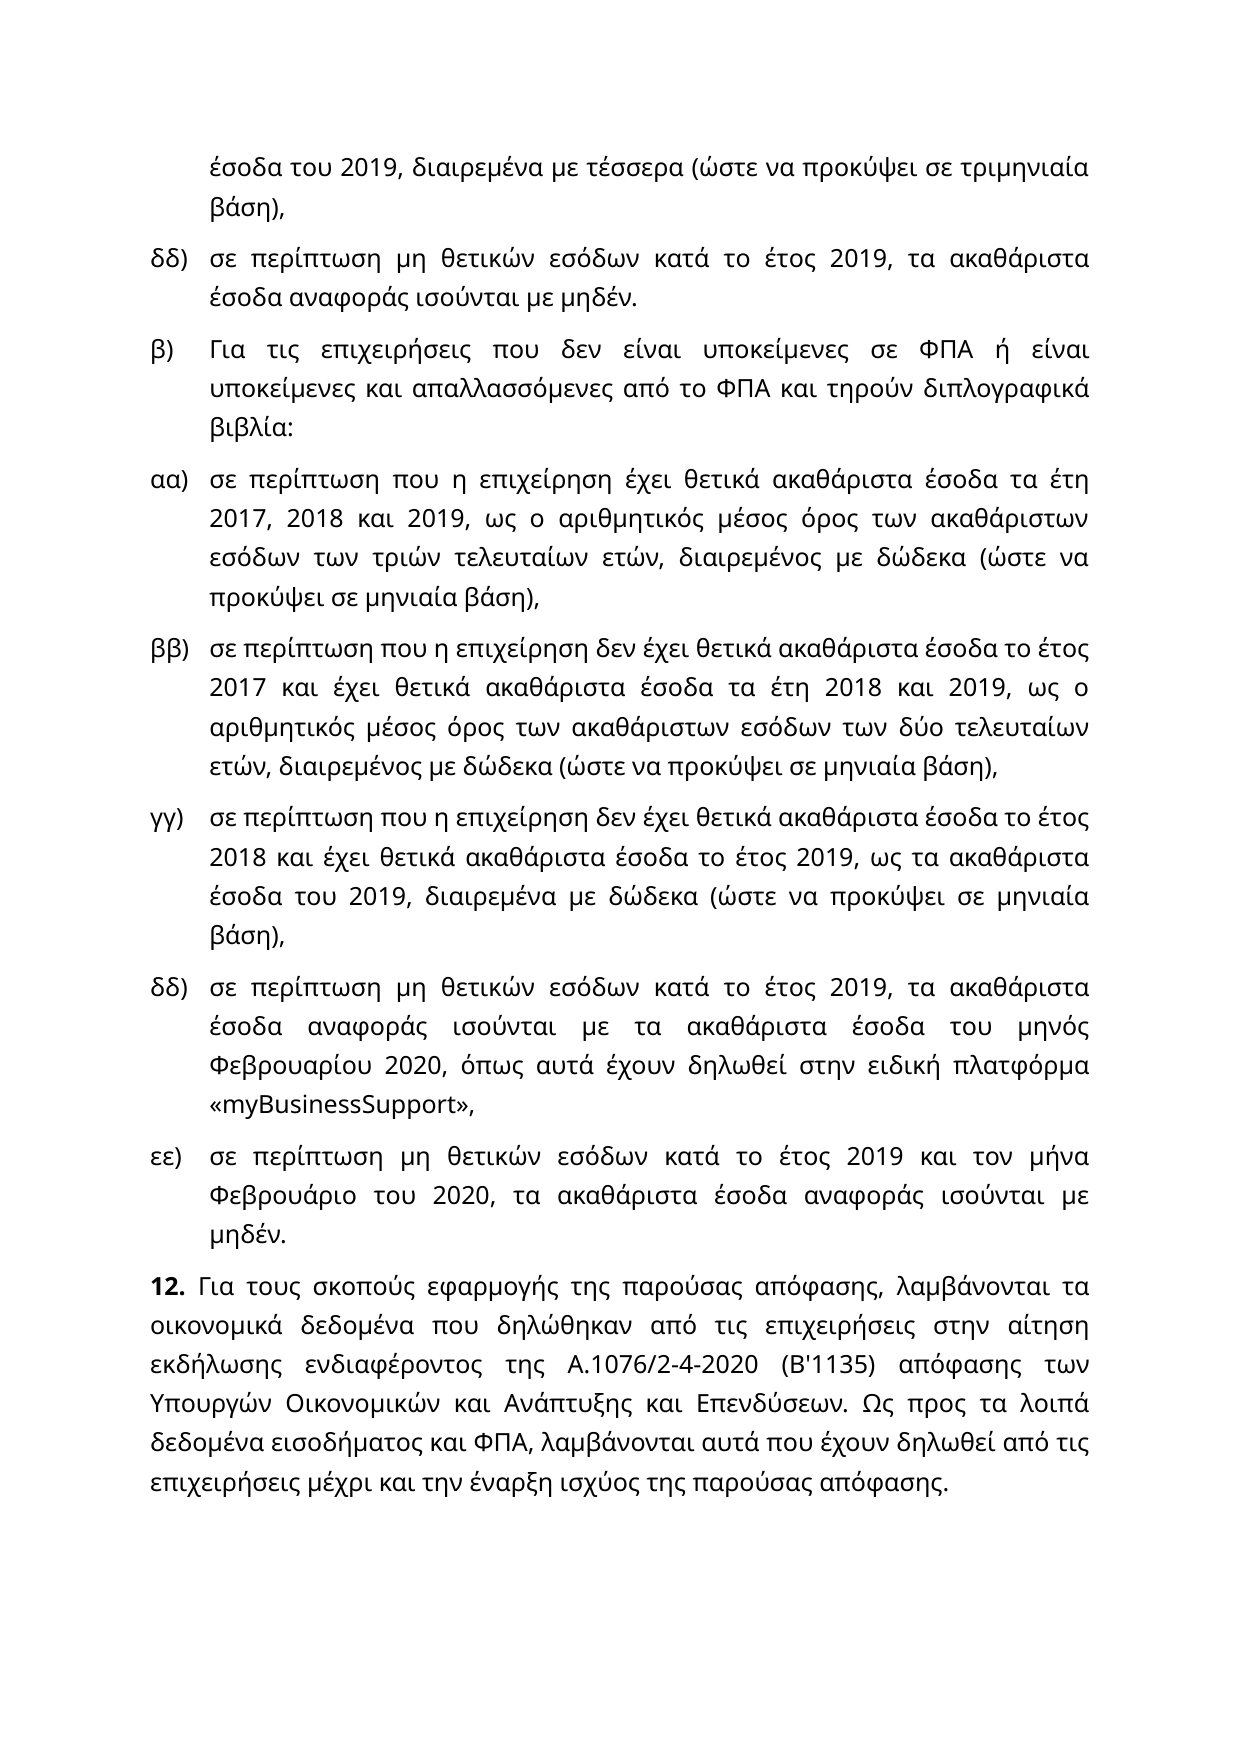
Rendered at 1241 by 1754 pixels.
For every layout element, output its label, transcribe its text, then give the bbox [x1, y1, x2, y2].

list εε) σε περίπτωση μη θετικών εσόδων κατά το έτος 2019 και τον μήνα Φεβρουάριο του 2020, τα ακαθάριστα έσοδα αναφοράς ισούνται με μηδέν. [150, 1138, 1090, 1251]
list δδ) σε περίπτωση μη θετικών εσόδων κατά το έτος 2019, τα ακαθάριστα έσοδα αναφοράς ισούνται με μηδέν. [150, 241, 1090, 314]
list γγ) σε περίπτωση που η επιχείρηση δεν έχει θετικά ακαθάριστα έσοδα το έτος 2018 και έχει θετικά ακαθάριστα έσοδα το έτος 2019, ως τα ακαθάριστα έσοδα του 2019, διαιρεμένα με δώδεκα (ώστε να προκύψει σε μηνιαία βάση), [150, 800, 1090, 952]
text 12. Για τους σκοπούς εφαρμογής της παρούσας απόφασης, λαμβάνονται τα οικονομικά δεδομένα που δηλώθηκαν από τις επιχειρήσεις στην αίτηση εκδήλωσης ενδιαφέροντος της Α.1076/2-4-2020 (Β'1135) απόφασης των Υπουργών Οικονομικών και Ανάπτυξης και Επενδύσεων. Ως προς τα λοιπά δεδομένα εισοδήματος και ΦΠΑ, λαμβάνονται αυτά που έχουν δηλωθεί από τις επιχειρήσεις μέχρι και την έναρξη ισχύος της παρούσας απόφασης. [150, 1268, 1090, 1498]
list έσοδα του 2019, διαιρεμένα με τέσσερα (ώστε να προκύψει σε τριμηνιαία βάση), [150, 150, 1090, 223]
list ββ) σε περίπτωση που η επιχείρηση δεν έχει θετικά ακαθάριστα έσοδα το έτος 2017 και έχει θετικά ακαθάριστα έσοδα τα έτη 2018 και 2019, ως ο αριθμητικός μέσος όρος των ακαθάριστων εσόδων των δύο τελευταίων ετών, διαιρεμένος με δώδεκα (ώστε να προκύψει σε μηνιαία βάση), [150, 631, 1090, 782]
list αα) σε περίπτωση που η επιχείρηση έχει θετικά ακαθάριστα έσοδα τα έτη 2017, 2018 και 2019, ως ο αριθμητικός μέσος όρος των ακαθάριστων εσόδων των τριών τελευταίων ετών, διαιρεμένος με δώδεκα (ώστε να προκύψει σε μηνιαία βάση), [150, 462, 1090, 613]
list δδ) σε περίπτωση μη θετικών εσόδων κατά το έτος 2019, τα ακαθάριστα έσοδα αναφοράς ισούνται με τα ακαθάριστα έσοδα του μηνός Φεβρουαρίου 2020, όπως αυτά έχουν δηλωθεί στην ειδική πλατφόρμα «myBusinessSupport», [150, 969, 1090, 1121]
list β) Για τις επιχειρήσεις που δεν είναι υποκείμενες σε ΦΠΑ ή είναι υποκείμενες και απαλλασσόμενες από το ΦΠΑ και τηρούν διπλογραφικά βιβλία: [150, 332, 1090, 444]
